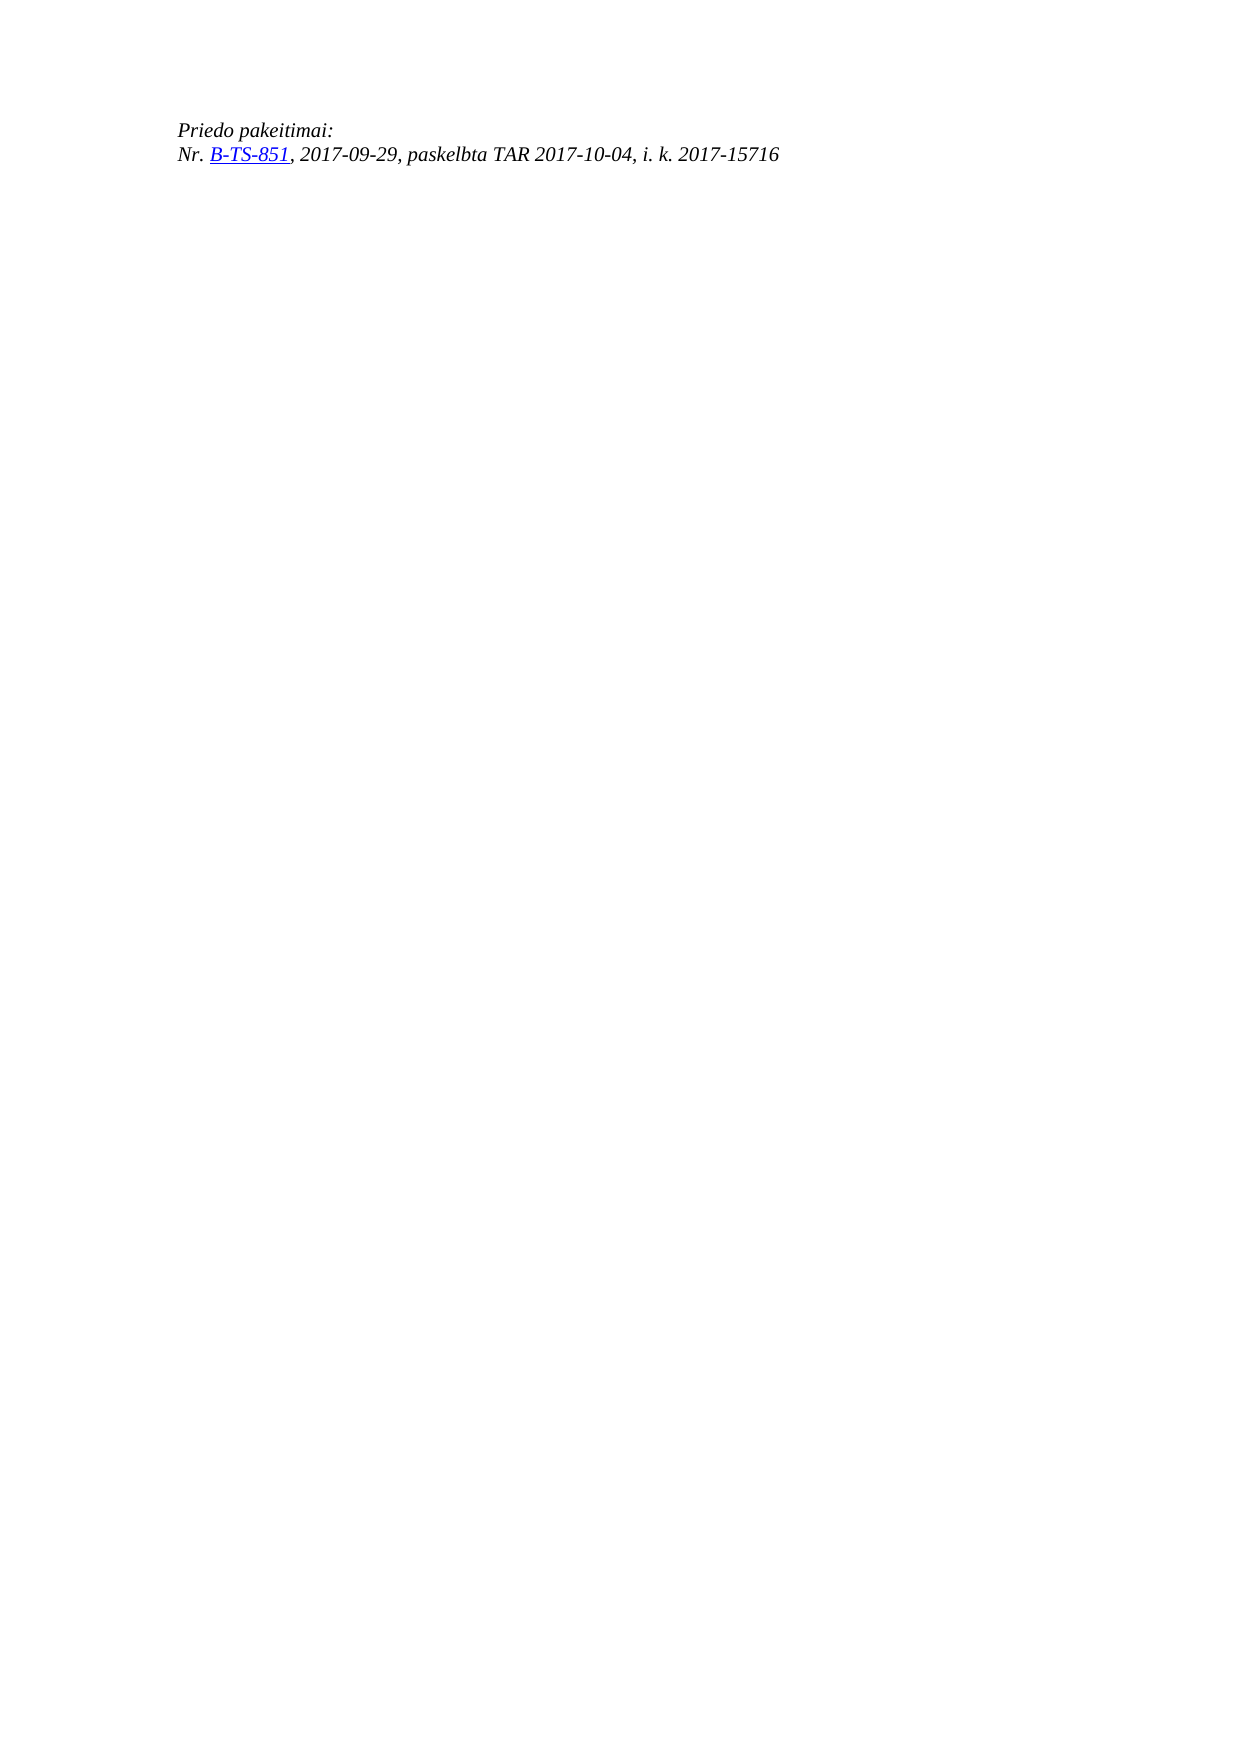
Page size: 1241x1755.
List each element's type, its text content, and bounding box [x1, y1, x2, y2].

text Priedo pakeitimai: [177, 118, 1181, 142]
text Nr. B-TS-851, 2017-09-29, paskelbta TAR 2017-10-04, i. k. 2017-15716 [177, 142, 1181, 166]
